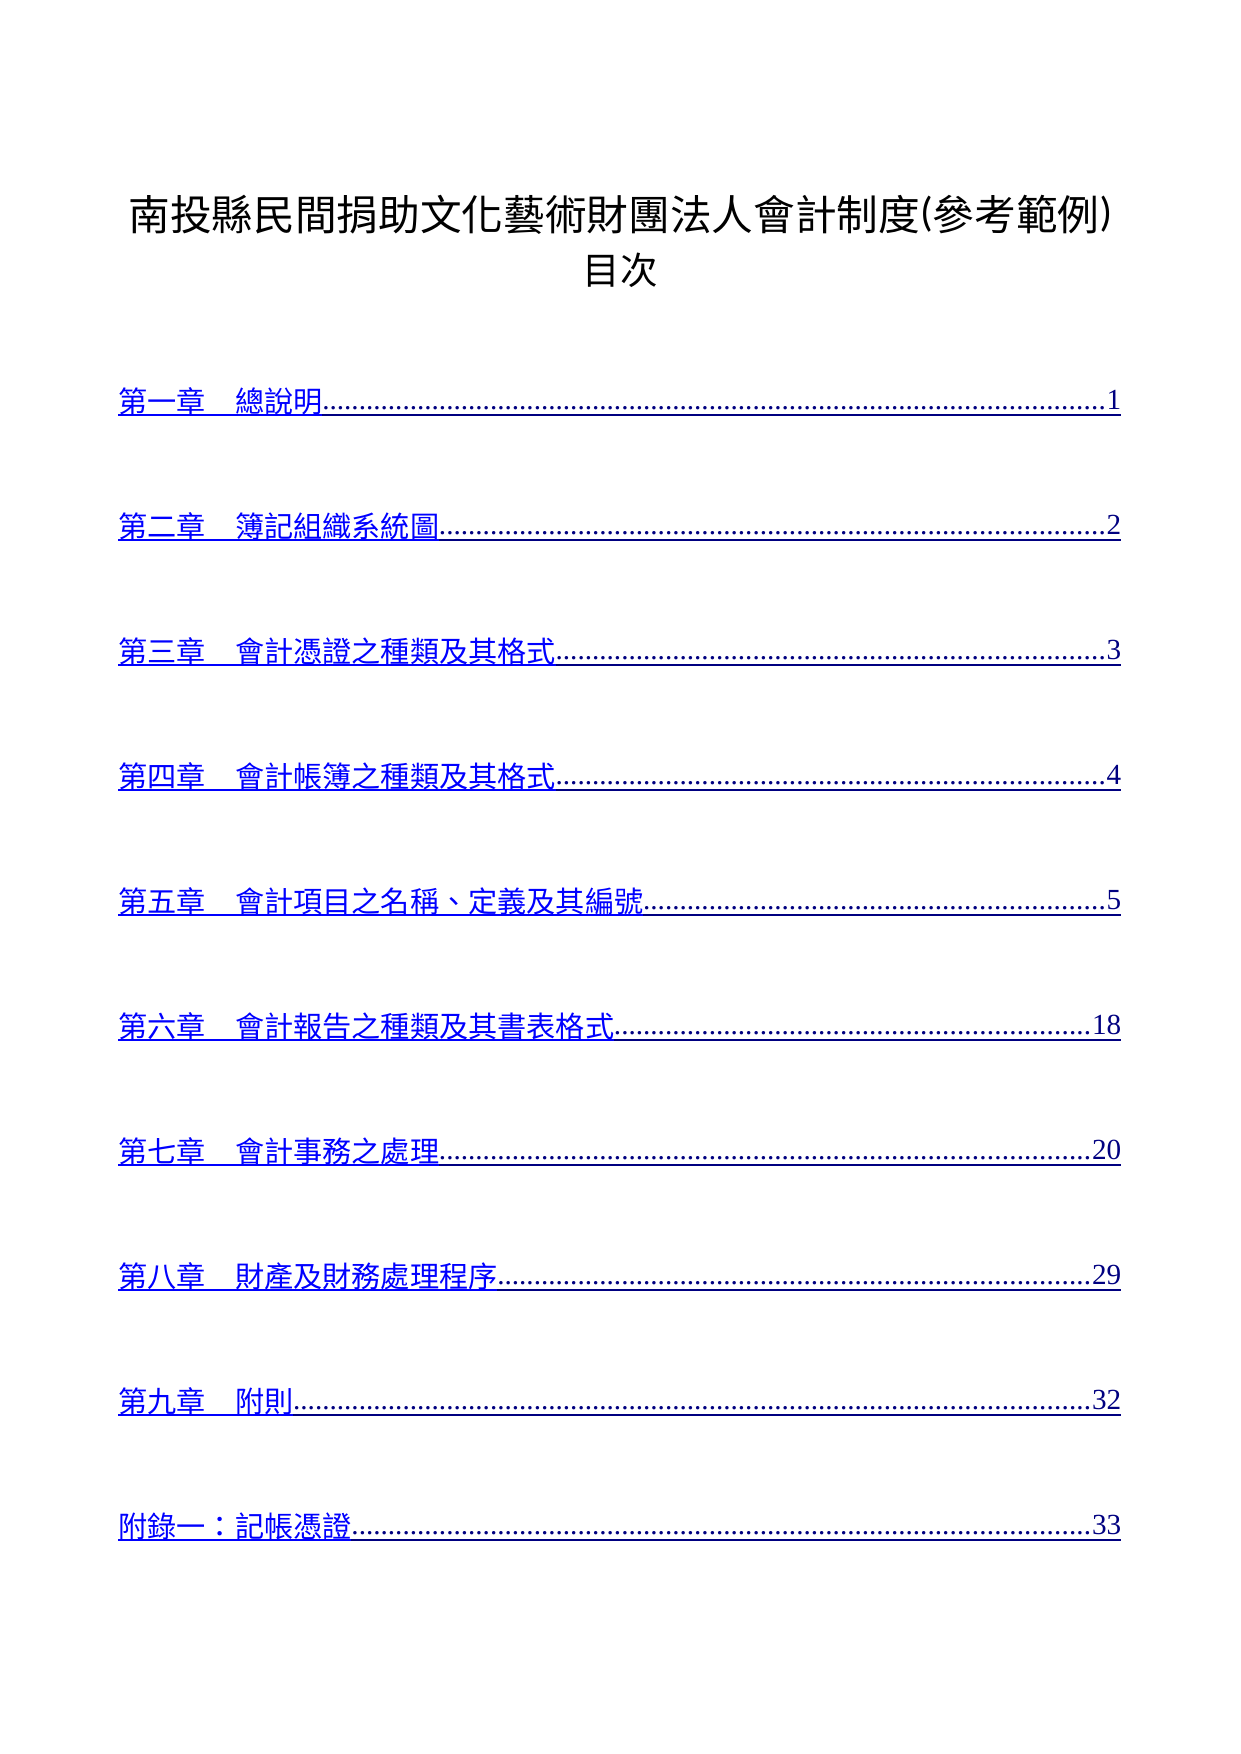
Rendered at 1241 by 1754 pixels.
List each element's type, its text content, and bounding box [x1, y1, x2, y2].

text 第六章 會計報告之種類及其書表格式 18 [118, 983, 1122, 1045]
text 第二章 簿記組織系統圖 2 [118, 483, 1122, 545]
text 附錄一：記帳憑證 33 [118, 1483, 1122, 1545]
text 第七章 會計事務之處理 20 [118, 1108, 1122, 1170]
text 第九章 附則 32 [118, 1358, 1122, 1420]
text 第四章 會計帳簿之種類及其格式 4 [118, 733, 1122, 795]
text 第五章 會計項目之名稱、定義及其編號 5 [118, 858, 1122, 920]
text 第三章 會計憑證之種類及其格式 3 [118, 608, 1122, 670]
text 目次 [118, 243, 1122, 295]
text 第一章 總說明 1 [118, 358, 1122, 420]
text 南投縣民間捐助文化藝術財團法人會計制度(參考範例) [118, 170, 1122, 233]
text 第八章 財產及財務處理程序 29 [118, 1233, 1122, 1295]
